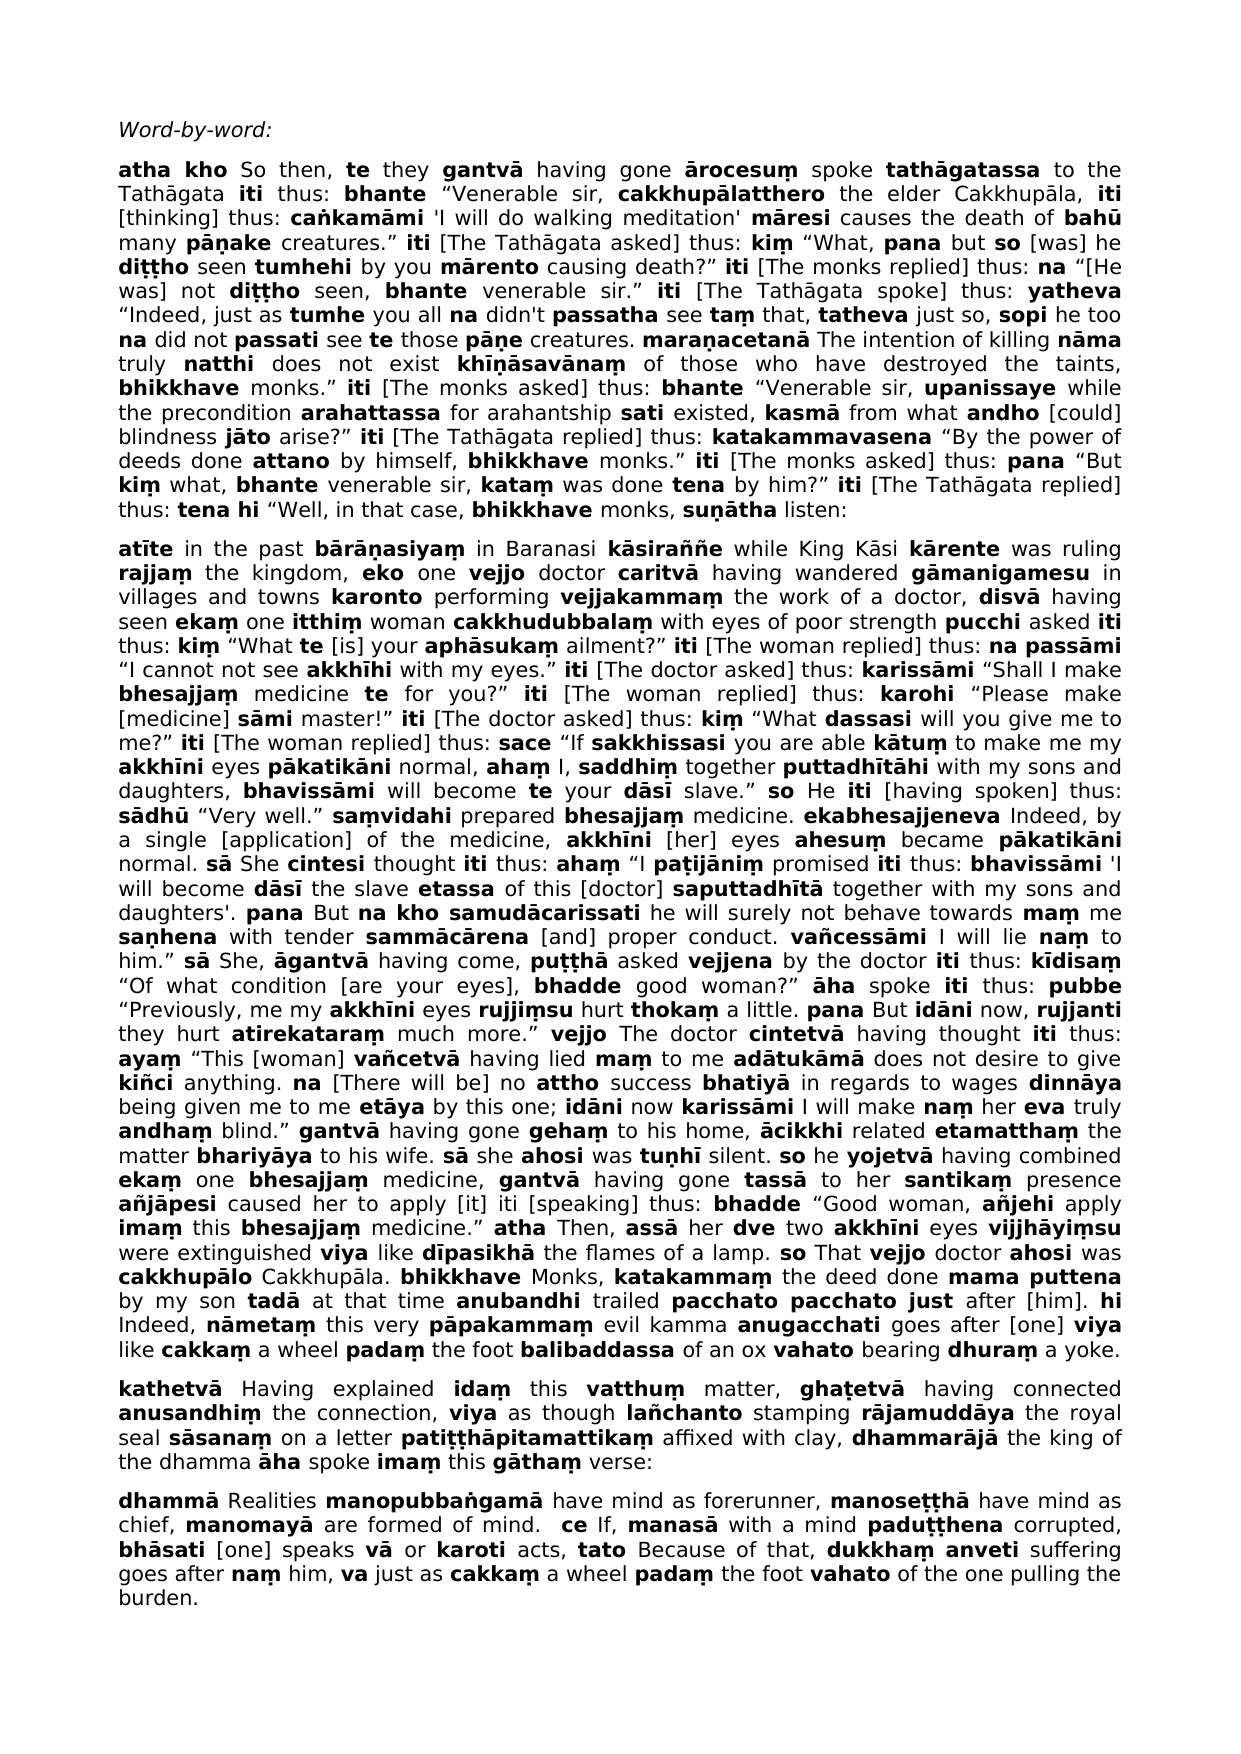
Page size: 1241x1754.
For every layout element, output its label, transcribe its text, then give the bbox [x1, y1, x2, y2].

text atīte in the past bārāṇasiyaṃ in Baranasi kāsiraññe while King Kāsi kārente was ruling rajjaṃ the kingdom, eko one vejjo doctor caritvā having wandered gāmanigamesu in villages and towns karonto performing vejjakammaṃ the work of a doctor, disvā having seen ekaṃ one itthiṃ woman cakkhudubbalaṃ with eyes of poor strength pucchi asked iti thus: kiṃ “What te [is] your aphāsukaṃ ailment?” iti [The woman replied] thus: na passāmi “I cannot not see akkhīhi with my eyes.” iti [The doctor asked] thus: karissāmi “Shall I make bhesajjaṃ medicine te for you?” iti [The woman replied] thus: karohi “Please make [medicine] sāmi master!” iti [The doctor asked] thus: kiṃ “What dassasi will you give me to me?” iti [The woman replied] thus: sace “If sakkhissasi you are able kātuṃ to make me my akkhīni eyes pākatikāni normal, ahaṃ I, saddhiṃ together puttadhītāhi with my sons and daughters, bhavissāmi will become te your dāsī slave.” so He iti [having spoken] thus: sādhū “Very well.” saṃvidahi prepared bhesajjaṃ medicine. ekabhesajjeneva Indeed, by a single [application] of the medicine, akkhīni [her] eyes ahesuṃ became pākatikāni normal. sā She cintesi thought iti thus: ahaṃ “I paṭijāniṃ promised iti thus: bhavissāmi 'I will become dāsī the slave etassa of this [doctor] saputtadhītā together with my sons and daughters'. pana But na kho samudācarissati he will surely not behave towards maṃ me saṇhena with tender sammācārena [and] proper conduct. vañcessāmi I will lie naṃ to him.” sā She, āgantvā having come, puṭṭhā asked vejjena by the doctor iti thus: kīdisaṃ “Of what condition [are your eyes], bhadde good woman?” āha spoke iti thus: pubbe “Previously, me my akkhīni eyes rujjiṃsu hurt thokaṃ a little. pana But idāni now, rujjanti they hurt atirekataraṃ much more.” vejjo The doctor cintetvā having thought iti thus: ayaṃ “This [woman] vañcetvā having lied maṃ to me adātukāmā does not desire to give kiñci anything. na [There will be] no attho success bhatiyā in regards to wages dinnāya being given me to me etāya by this one; idāni now karissāmi I will make naṃ her eva truly andhaṃ blind.” gantvā having gone gehaṃ to his home, ācikkhi related etamatthaṃ the matter bhariyāya to his wife. sā she ahosi was tuṇhī silent. so he yojetvā having combined ekaṃ one bhesajjaṃ medicine, gantvā having gone tassā to her santikaṃ presence añjāpesi caused her to apply [it] iti [speaking] thus: bhadde “Good woman, añjehi apply imaṃ this bhesajjaṃ medicine.” atha Then, assā her dve two akkhīni eyes vijjhāyiṃsu were extinguished viya like dīpasikhā the flames of a lamp. so That vejjo doctor ahosi was cakkhupālo Cakkhupāla. bhikkhave Monks, katakammaṃ the deed done mama puttena by my son tadā at that time anubandhi trailed pacchato pacchato just after [him]. hi Indeed, nāmetaṃ this very pāpakammaṃ evil kamma anugacchati goes after [one] viya like cakkaṃ a wheel padaṃ the foot balibaddassa of an ox vahato bearing dhuraṃ a yoke. [118, 537, 1122, 1362]
text dhammā Realities manopubbaṅgamā have mind as forerunner, manoseṭṭhā have mind as chief, manomayā are formed of mind. ce If, manasā with a mind paduṭṭhena corrupted, bhāsati [one] speaks vā or karoti acts, tato Because of that, dukkhaṃ anveti suffering goes after naṃ him, va just as cakkaṃ a wheel padaṃ the foot vahato of the one pulling the burden. [118, 1489, 1122, 1611]
text atha kho So then, te they gantvā having gone ārocesuṃ spoke tathāgatassa to the Tathāgata iti thus: bhante “Venerable sir, cakkhupālatthero the elder Cakkhupāla, iti [thinking] thus: caṅkamāmi 'I will do walking meditation' māresi causes the death of bahū many pāṇake creatures.” iti [The Tathāgata asked] thus: kiṃ “What, pana but so [was] he diṭṭho seen tumhehi by you mārento causing death?” iti [The monks replied] thus: na “[He was] not diṭṭho seen, bhante venerable sir.” iti [The Tathāgata spoke] thus: yatheva “Indeed, just as tumhe you all na didn't passatha see taṃ that, tatheva just so, sopi he too na did not passati see te those pāṇe creatures. maraṇacetanā The intention of killing nāma truly natthi does not exist khīṇāsavānaṃ of those who have destroyed the taints, bhikkhave monks.” iti [The monks asked] thus: bhante “Venerable sir, upanissaye while the precondition arahattassa for arahantship sati existed, kasmā from what andho [could] blindness jāto arise?” iti [The Tathāgata replied] thus: katakammavasena “By the power of deeds done attano by himself, bhikkhave monks.” iti [The monks asked] thus: pana “But kiṃ what, bhante venerable sir, kataṃ was done tena by him?” iti [The Tathāgata replied] thus: tena hi “Well, in that case, bhikkhave monks, suṇātha listen: [118, 158, 1122, 522]
text Word-by-word: [118, 118, 1122, 143]
text kathetvā Having explained idaṃ this vatthuṃ matter, ghaṭetvā having connected anusandhiṃ the connection, viya as though lañchanto stamping rājamuddāya the royal seal sāsanaṃ on a letter patiṭṭhāpitamattikaṃ affixed with clay, dhammarājā the king of the dhamma āha spoke imaṃ this gāthaṃ verse: [118, 1377, 1122, 1474]
